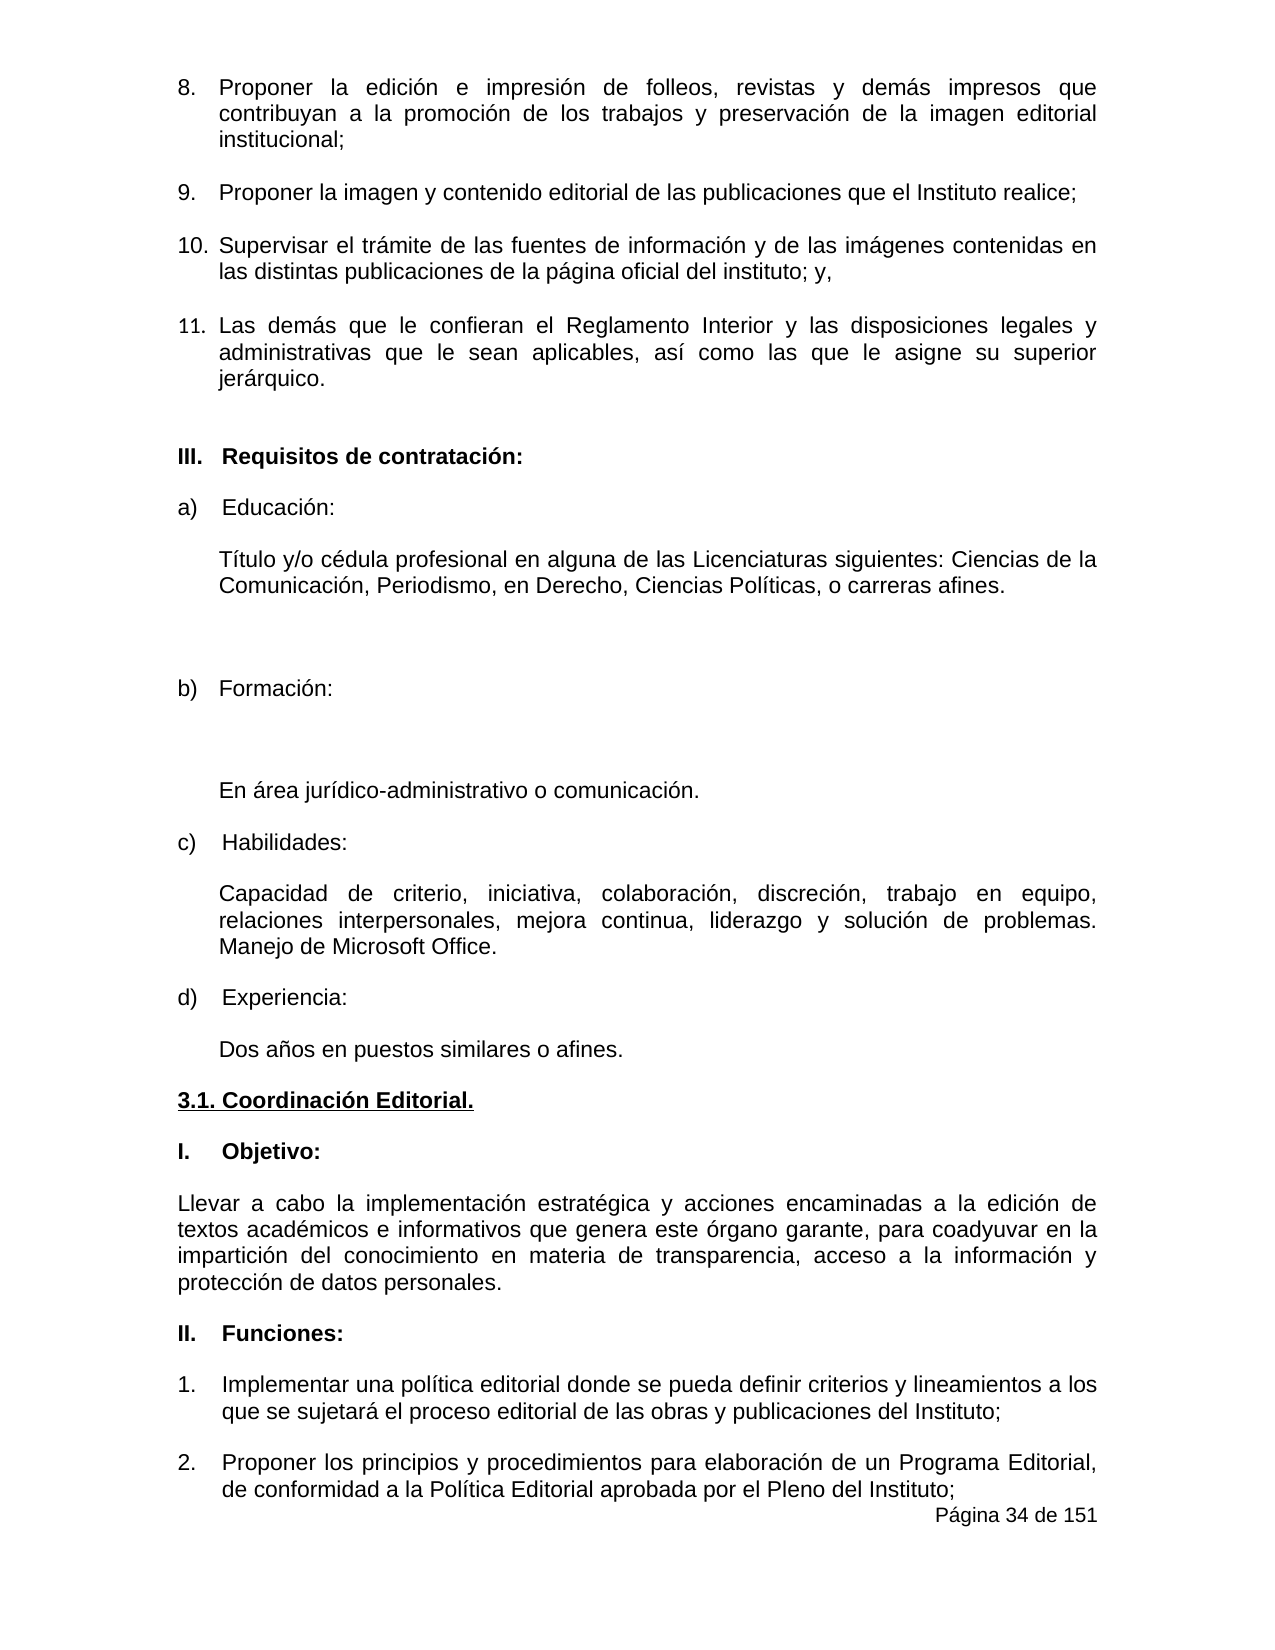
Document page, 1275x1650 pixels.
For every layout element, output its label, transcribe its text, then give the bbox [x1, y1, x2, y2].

list Proponer la imagen y contenido editorial de las publicaciones que el Instituto realice; [177, 179, 1098, 206]
text c) Habilidades: [177, 829, 1098, 855]
list En área jurídico-administrativo o comunicación. [218, 777, 1098, 804]
list Proponer los principios y procedimientos para elaboración de un Programa Editorial, de conformidad a la Política Editorial aprobada por el Pleno del Instituto; [177, 1449, 1098, 1502]
list Las demás que le confieran el Reglamento Interior y las disposiciones legales y administrativas que le sean aplicables, así como las que le asigne su superior jerárquico. [177, 311, 1098, 392]
list Capacidad de criterio, iniciativa, colaboración, discreción, trabajo en equipo, relaciones interpersonales, mejora continua, liderazgo y solución de problemas. Manejo de Microsoft Office. [218, 880, 1098, 959]
text 3.1. Coordinación Editorial. [177, 1087, 1098, 1113]
text Llevar a cabo la implementación estratégica y acciones encaminadas a la edición de textos académicos e informativos que genera este órgano garante, para coadyuvar en la impartición del conocimiento en materia de transparencia, acceso a la información y protección de datos personales. [177, 1190, 1098, 1295]
text II. Funciones: [177, 1320, 1098, 1346]
list Proponer la edición e impresión de folleos, revistas y demás impresos que contribuyan a la promoción de los trabajos y preservación de la imagen editorial institucional; [177, 74, 1098, 153]
text d) Experiencia: [177, 984, 1098, 1011]
list Título y/o cédula profesional en alguna de las Licenciaturas siguientes: Ciencias de la Comunicación, Periodismo, en Derecho, Ciencias Políticas, o carreras afines. [218, 546, 1098, 598]
list Implementar una política editorial donde se pueda definir criterios y lineamientos a los que se sujetará el proceso editorial de las obras y publicaciones del Instituto; [177, 1371, 1098, 1424]
text III. Requisitos de contratación: [177, 443, 1098, 469]
list Supervisar el trámite de las fuentes de información y de las imágenes contenidas en las distintas publicaciones de la página oficial del instituto; y, [177, 232, 1098, 284]
list Formación: [177, 675, 1098, 701]
text a) Educación: [177, 494, 1098, 521]
text I. Objetivo: [177, 1138, 1098, 1165]
list Dos años en puestos similares o afines. [218, 1036, 1098, 1062]
